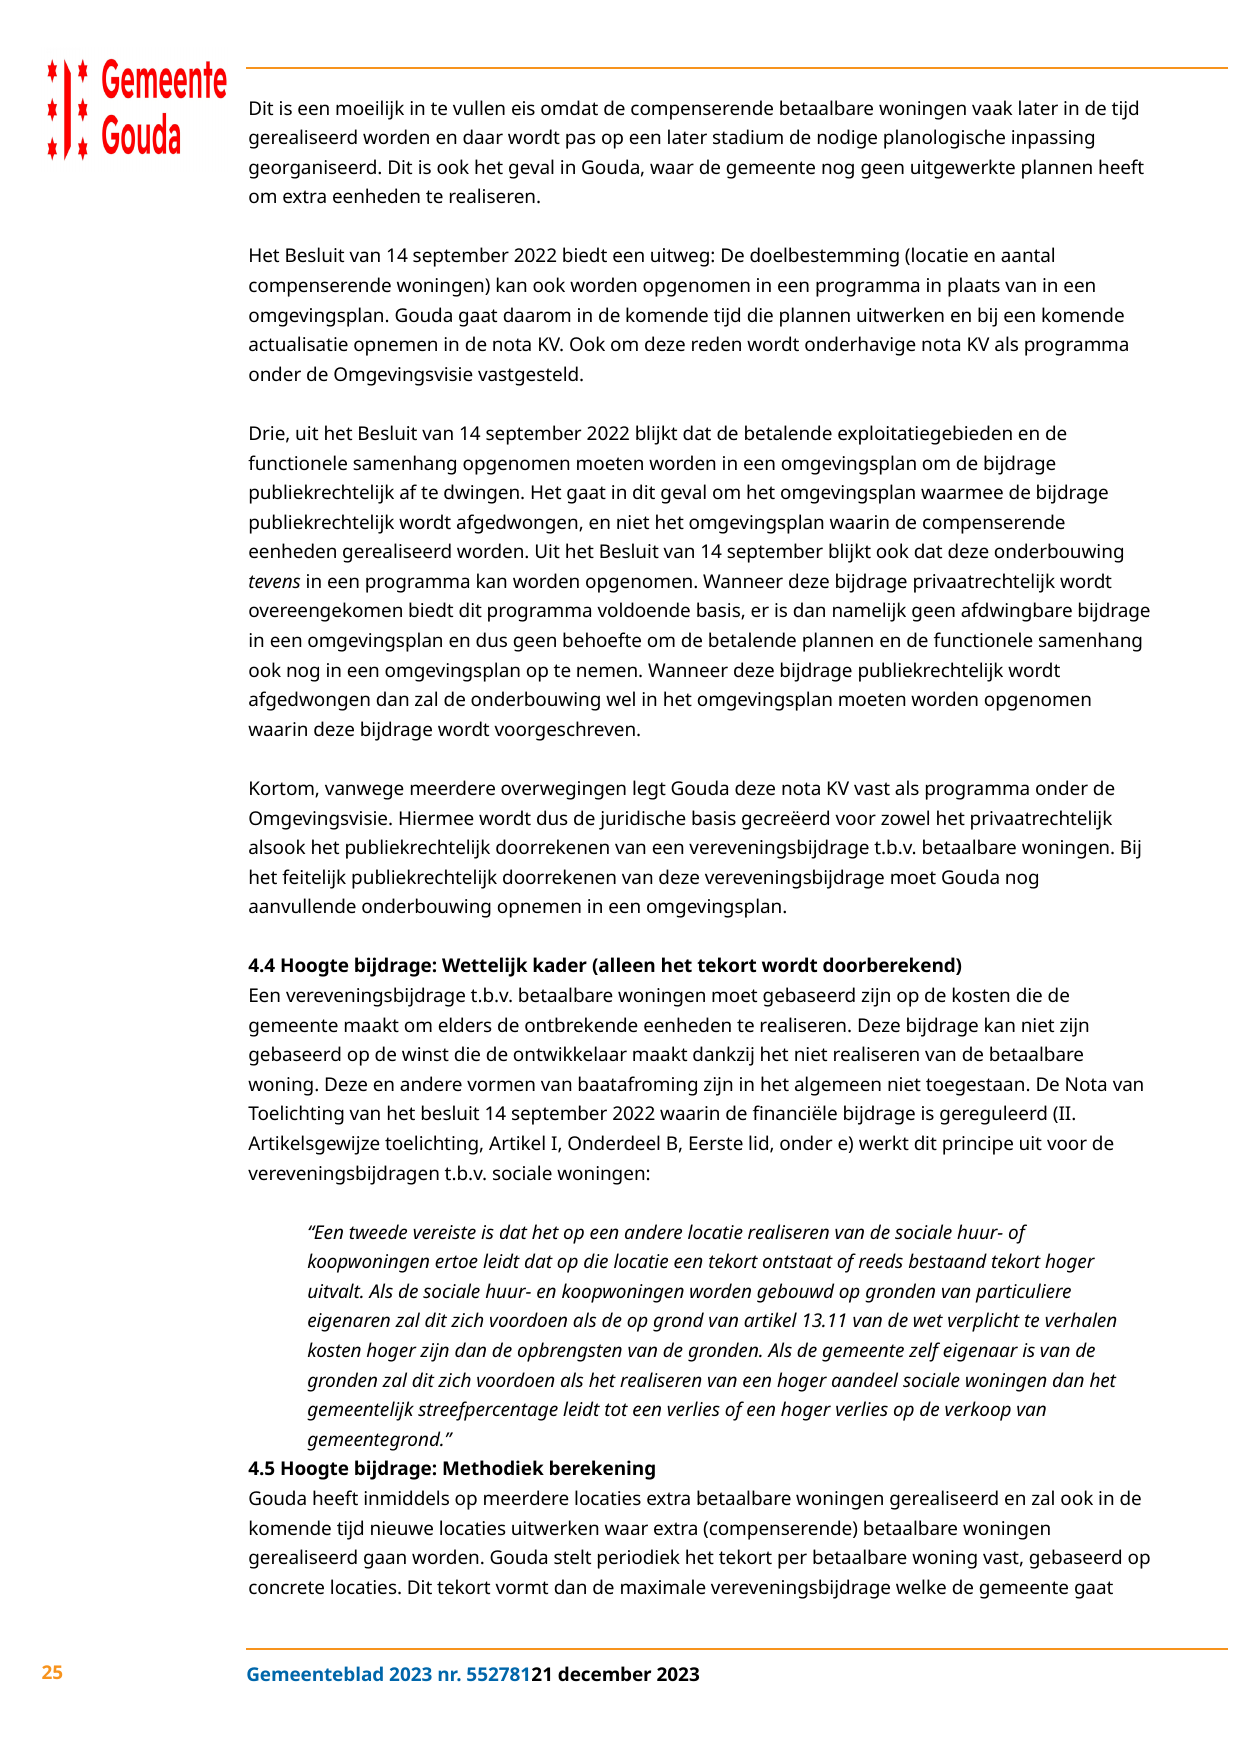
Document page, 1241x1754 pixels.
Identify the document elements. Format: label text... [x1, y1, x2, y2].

list “Een tweede vereiste is dat het op een andere locatie realiseren van de sociale huur- of koopwoningen ertoe leidt dat op die locatie een tekort ontstaat of reeds bestaand tekort hoger uitvalt. Als de sociale huur- en koopwoningen worden gebouwd op gronden van particuliere eigenaren zal dit zich voordoen als de op grond van artikel 13.11 van de wet verplicht te verhalen kosten hoger zijn dan de opbrengsten van de gronden. Als de gemeente zelf eigenaar is van de gronden zal dit zich voordoen als het realiseren van een hoger aandeel sociale woningen dan het gemeentelijk streefpercentage leidt tot een verlies of een hoger verlies op de verkoop van gemeentegrond.” [248, 1219, 1152, 1452]
text Een vereveningsbijdrage t.b.v. betaalbare woningen moet gebaseerd zijn op de kosten die de gemeente maakt om elders de ontbrekende eenheden te realiseren. Deze bijdrage kan niet zijn gebaseerd op de winst die de ontwikkelaar maakt dankzij het niet realiseren van de betaalbare woning. Deze en andere vormen van baatafroming zijn in het algemeen niet toegestaan. De Nota van Toelichting van het besluit 14 september 2022 waarin de financiële bijdrage is gereguleerd (II. Artikelsgewijze toelichting, Artikel I, Onderdeel B, Eerste lid, onder e) werkt dit principe uit voor de vereveningsbijdragen t.b.v. sociale woningen: [248, 982, 1152, 1186]
text Drie, uit het Besluit van 14 september 2022 blijkt dat de betalende exploitatiegebieden en de functionele samenhang opgenomen moeten worden in een omgevingsplan om de bijdrage publiekrechtelijk af te dwingen. Het gaat in dit geval om het omgevingsplan waarmee de bijdrage publiekrechtelijk wordt afgedwongen, en niet het omgevingsplan waarin de compenserende eenheden gerealiseerd worden. Uit het Besluit van 14 september blijkt ook dat deze onderbouwing tevens in een programma kan worden opgenomen. Wanneer deze bijdrage privaatrechtelijk wordt overeengekomen biedt dit programma voldoende basis, er is dan namelijk geen afdwingbare bijdrage in een omgevingsplan en dus geen behoefte om de betalende plannen en de functionele samenhang ook nog in een omgevingsplan op te nemen. Wanneer deze bijdrage publiekrechtelijk wordt afgedwongen dan zal de onderbouwing wel in het omgevingsplan moeten worden opgenomen waarin deze bijdrage wordt voorgeschreven. [248, 420, 1152, 742]
text Kortom, vanwege meerdere overwegingen legt Gouda deze nota KV vast als programma onder de Omgevingsvisie. Hiermee wordt dus de juridische basis gecreëerd voor zowel het privaatrechtelijk alsook het publiekrechtelijk doorrekenen van een vereveningsbijdrage t.b.v. betaalbare woningen. Bij het feitelijk publiekrechtelijk doorrekenen van deze vereveningsbijdrage moet Gouda nog aanvullende onderbouwing opnemen in een omgevingsplan. [248, 775, 1152, 919]
text 4.5 Hoogte bijdrage: Methodiek berekening [248, 1456, 1152, 1481]
text 4.4 Hoogte bijdrage: Wettelijk kader (alleen het tekort wordt doorberekend) [248, 953, 1152, 978]
text Dit is een moeilijk in te vullen eis omdat de compenserende betaalbare woningen vaak later in de tijd gerealiseerd worden en daar wordt pas op een later stadium de nodige planologische inpassing georganiseerd. Dit is ook het geval in Gouda, waar de gemeente nog geen uitgewerkte plannen heeft om extra eenheden te realiseren. [248, 95, 1152, 209]
text Het Besluit van 14 september 2022 biedt een uitweg: De doelbestemming (locatie en aantal compenserende woningen) kan ook worden opgenomen in een programma in plaats van in een omgevingsplan. Gouda gaat daarom in de komende tijd die plannen uitwerken en bij een komende actualisatie opnemen in de nota KV. Ook om deze reden wordt onderhavige nota KV als programma onder de Omgevingsvisie vastgesteld. [248, 243, 1152, 387]
picture [41, 47, 231, 172]
text Gouda heeft inmiddels op meerdere locaties extra betaalbare woningen gerealiseerd en zal ook in de komende tijd nieuwe locaties uitwerken waar extra (compenserende) betaalbare woningen gerealiseerd gaan worden. Gouda stelt periodiek het tekort per betaalbare woning vast, gebaseerd op concrete locaties. Dit tekort vormt dan de maximale vereveningsbijdrage welke de gemeente gaat [248, 1485, 1152, 1600]
